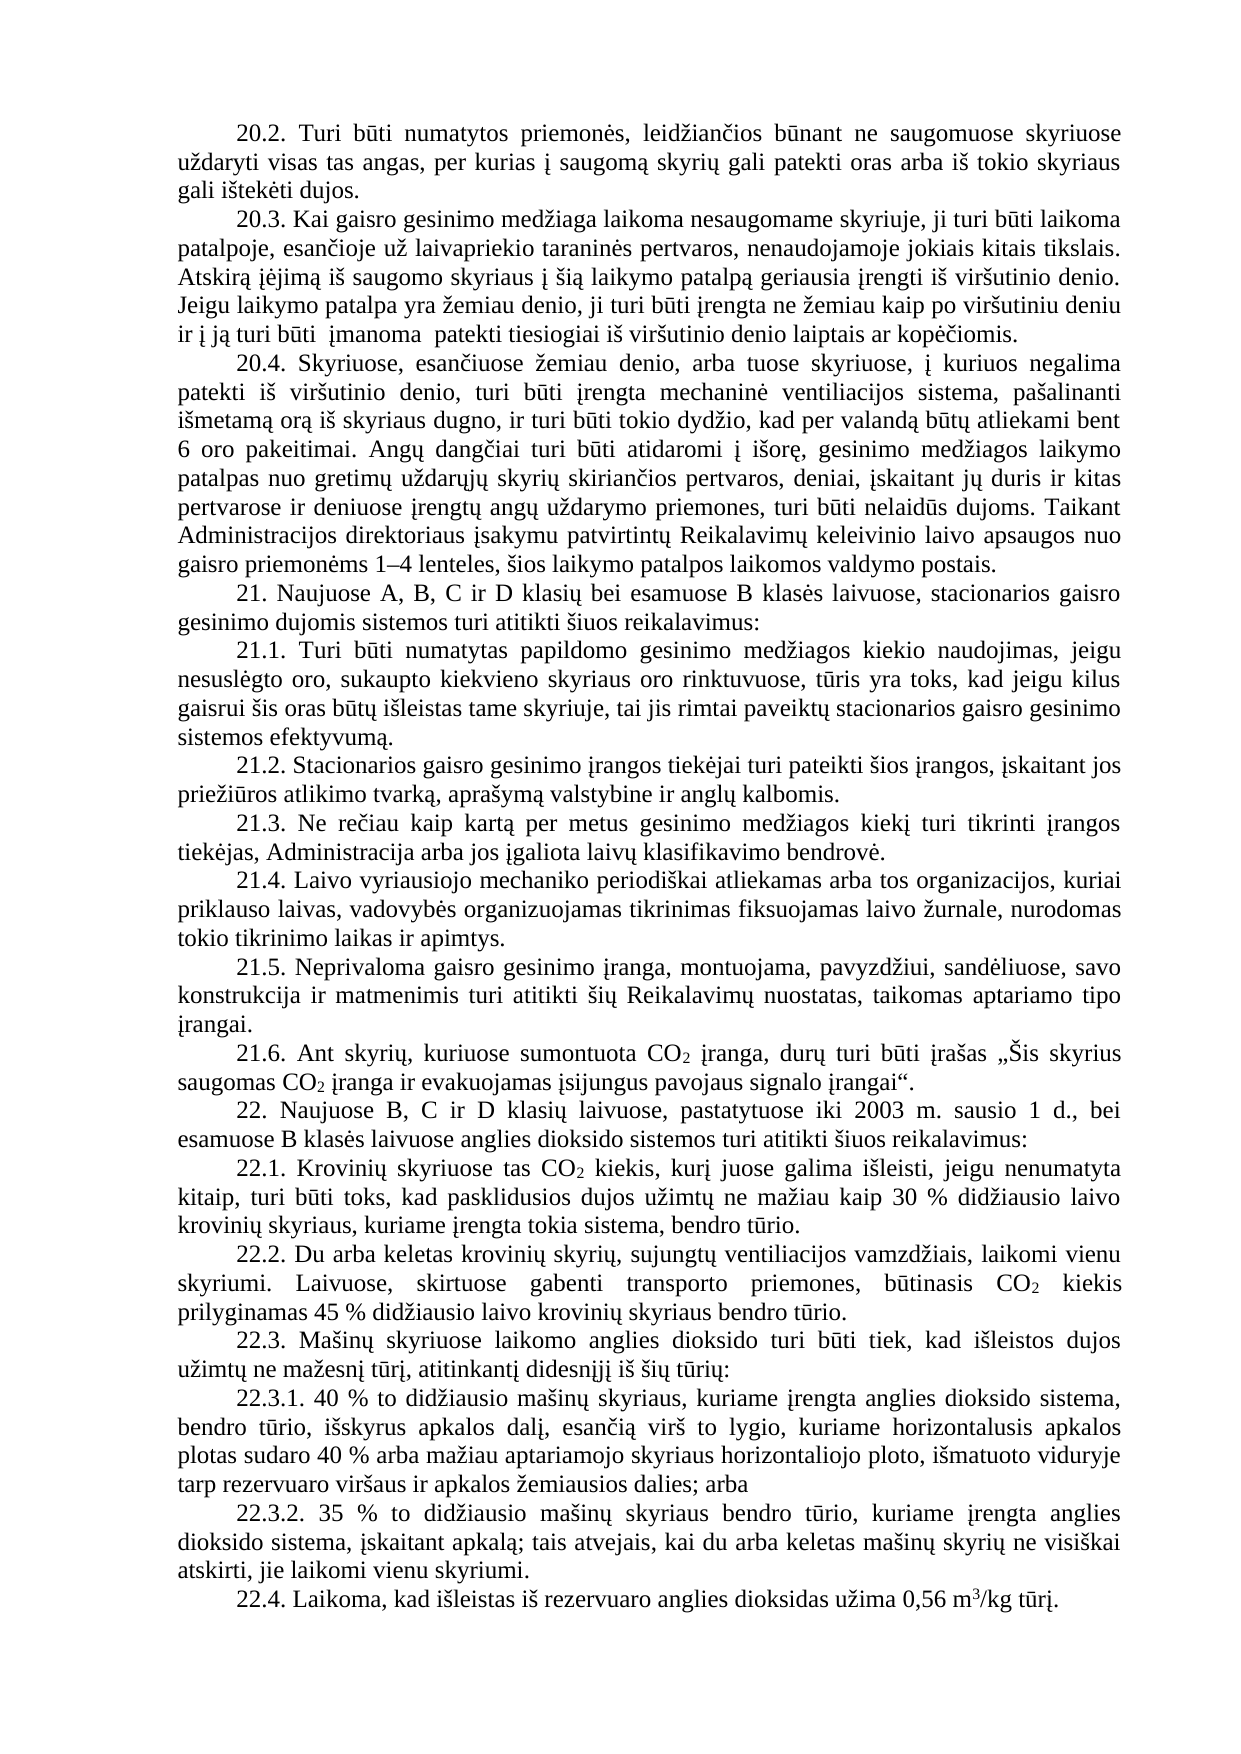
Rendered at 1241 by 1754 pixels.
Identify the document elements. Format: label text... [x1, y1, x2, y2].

text 21.3. Ne rečiau kaip kartą per metus gesinimo medžiagos kiekį turi tikrinti įrangos tiekėjas, Administracija arba jos įgaliota laivų klasifikavimo bendrovė. [177, 808, 1122, 866]
text 22.2. Du arba keletas krovinių skyrių, sujungtų ventiliacijos vamzdžiais, laikomi vienu skyriumi. Laivuose, skirtuose gabenti transporto priemones, būtinasis CO2 kiekis prilyginamas 45 % didžiausio laivo krovinių skyriaus bendro tūrio. [177, 1239, 1122, 1326]
text 22.3.2. 35 % to didžiausio mašinų skyriaus bendro tūrio, kuriame įrengta anglies dioksido sistema, įskaitant apkalą; tais atvejais, kai du arba keletas mašinų skyrių ne visiškai atskirti, jie laikomi vienu skyriumi. [177, 1498, 1122, 1584]
text 20.2. Turi būti numatytos priemonės, leidžiančios būnant ne saugomuose skyriuose uždaryti visas tas angas, per kurias į saugomą skyrių gali patekti oras arba iš tokio skyriaus gali ištekėti dujos. [177, 118, 1122, 204]
text 22.4. Laikoma, kad išleistas iš rezervuaro anglies dioksidas užima 0,56 m3/kg tūrį. [177, 1584, 1122, 1613]
text 20.3. Kai gaisro gesinimo medžiaga laikoma nesaugomame skyriuje, ji turi būti laikoma patalpoje, esančioje už laivapriekio taraninės pertvaros, nenaudojamoje jokiais kitais tikslais. Atskirą įėjimą iš saugomo skyriaus į šią laikymo patalpą geriausia įrengti iš viršutinio denio. Jeigu laikymo patalpa yra žemiau denio, ji turi būti įrengta ne žemiau kaip po viršutiniu deniu ir į ją turi būti įmanoma patekti tiesiogiai iš viršutinio denio laiptais ar kopėčiomis. [177, 204, 1122, 348]
text 21.1. Turi būti numatytas papildomo gesinimo medžiagos kiekio naudojimas, jeigu nesuslėgto oro, sukaupto kiekvieno skyriaus oro rinktuvuose, tūris yra toks, kad jeigu kilus gaisrui šis oras būtų išleistas tame skyriuje, tai jis rimtai paveiktų stacionarios gaisro gesinimo sistemos efektyvumą. [177, 636, 1122, 751]
text 21.5. Neprivaloma gaisro gesinimo įranga, montuojama, pavyzdžiui, sandėliuose, savo konstrukcija ir matmenimis turi atitikti šių Reikalavimų nuostatas, taikomas aptariamo tipo įrangai. [177, 952, 1122, 1038]
text 21.4. Laivo vyriausiojo mechaniko periodiškai atliekamas arba tos organizacijos, kuriai priklauso laivas, vadovybės organizuojamas tikrinimas fiksuojamas laivo žurnale, nurodomas tokio tikrinimo laikas ir apimtys. [177, 866, 1122, 952]
text 22.3.1. 40 % to didžiausio mašinų skyriaus, kuriame įrengta anglies dioksido sistema, bendro tūrio, išskyrus apkalos dalį, esančią virš to lygio, kuriame horizontalusis apkalos plotas sudaro 40 % arba mažiau aptariamojo skyriaus horizontaliojo ploto, išmatuoto viduryje tarp rezervuaro viršaus ir apkalos žemiausios dalies; arba [177, 1383, 1122, 1498]
text 22. Naujuose B, C ir D klasių laivuose, pastatytuose iki 2003 m. sausio 1 d., bei esamuose B klasės laivuose anglies dioksido sistemos turi atitikti šiuos reikalavimus: [177, 1096, 1122, 1153]
text 22.3. Mašinų skyriuose laikomo anglies dioksido turi būti tiek, kad išleistos dujos užimtų ne mažesnį tūrį, atitinkantį didesnįjį iš šių tūrių: [177, 1326, 1122, 1383]
text 22.1. Krovinių skyriuose tas CO2 kiekis, kurį juose galima išleisti, jeigu nenumatyta kitaip, turi būti toks, kad pasklidusios dujos užimtų ne mažiau kaip 30 % didžiausio laivo krovinių skyriaus, kuriame įrengta tokia sistema, bendro tūrio. [177, 1153, 1122, 1239]
text 21.2. Stacionarios gaisro gesinimo įrangos tiekėjai turi pateikti šios įrangos, įskaitant jos priežiūros atlikimo tvarką, aprašymą valstybine ir anglų kalbomis. [177, 751, 1122, 808]
text 20.4. Skyriuose, esančiuose žemiau denio, arba tuose skyriuose, į kuriuos negalima patekti iš viršutinio denio, turi būti įrengta mechaninė ventiliacijos sistema, pašalinanti išmetamą orą iš skyriaus dugno, ir turi būti tokio dydžio, kad per valandą būtų atliekami bent 6 oro pakeitimai. Angų dangčiai turi būti atidaromi į išorę, gesinimo medžiagos laikymo patalpas nuo gretimų uždarųjų skyrių skiriančios pertvaros, deniai, įskaitant jų duris ir kitas pertvarose ir deniuose įrengtų angų uždarymo priemones, turi būti nelaidūs dujoms. Taikant Administracijos direktoriaus įsakymu patvirtintų Reikalavimų keleivinio laivo apsaugos nuo gaisro priemonėms 1–4 lenteles, šios laikymo patalpos laikomos valdymo postais. [177, 348, 1122, 578]
text 21. Naujuose A, B, C ir D klasių bei esamuose B klasės laivuose, stacionarios gaisro gesinimo dujomis sistemos turi atitikti šiuos reikalavimus: [177, 578, 1122, 636]
text 21.6. Ant skyrių, kuriuose sumontuota CO2 įranga, durų turi būti įrašas „Šis skyrius saugomas CO2 įranga ir evakuojamas įsijungus pavojaus signalo įrangai“. [177, 1038, 1122, 1096]
